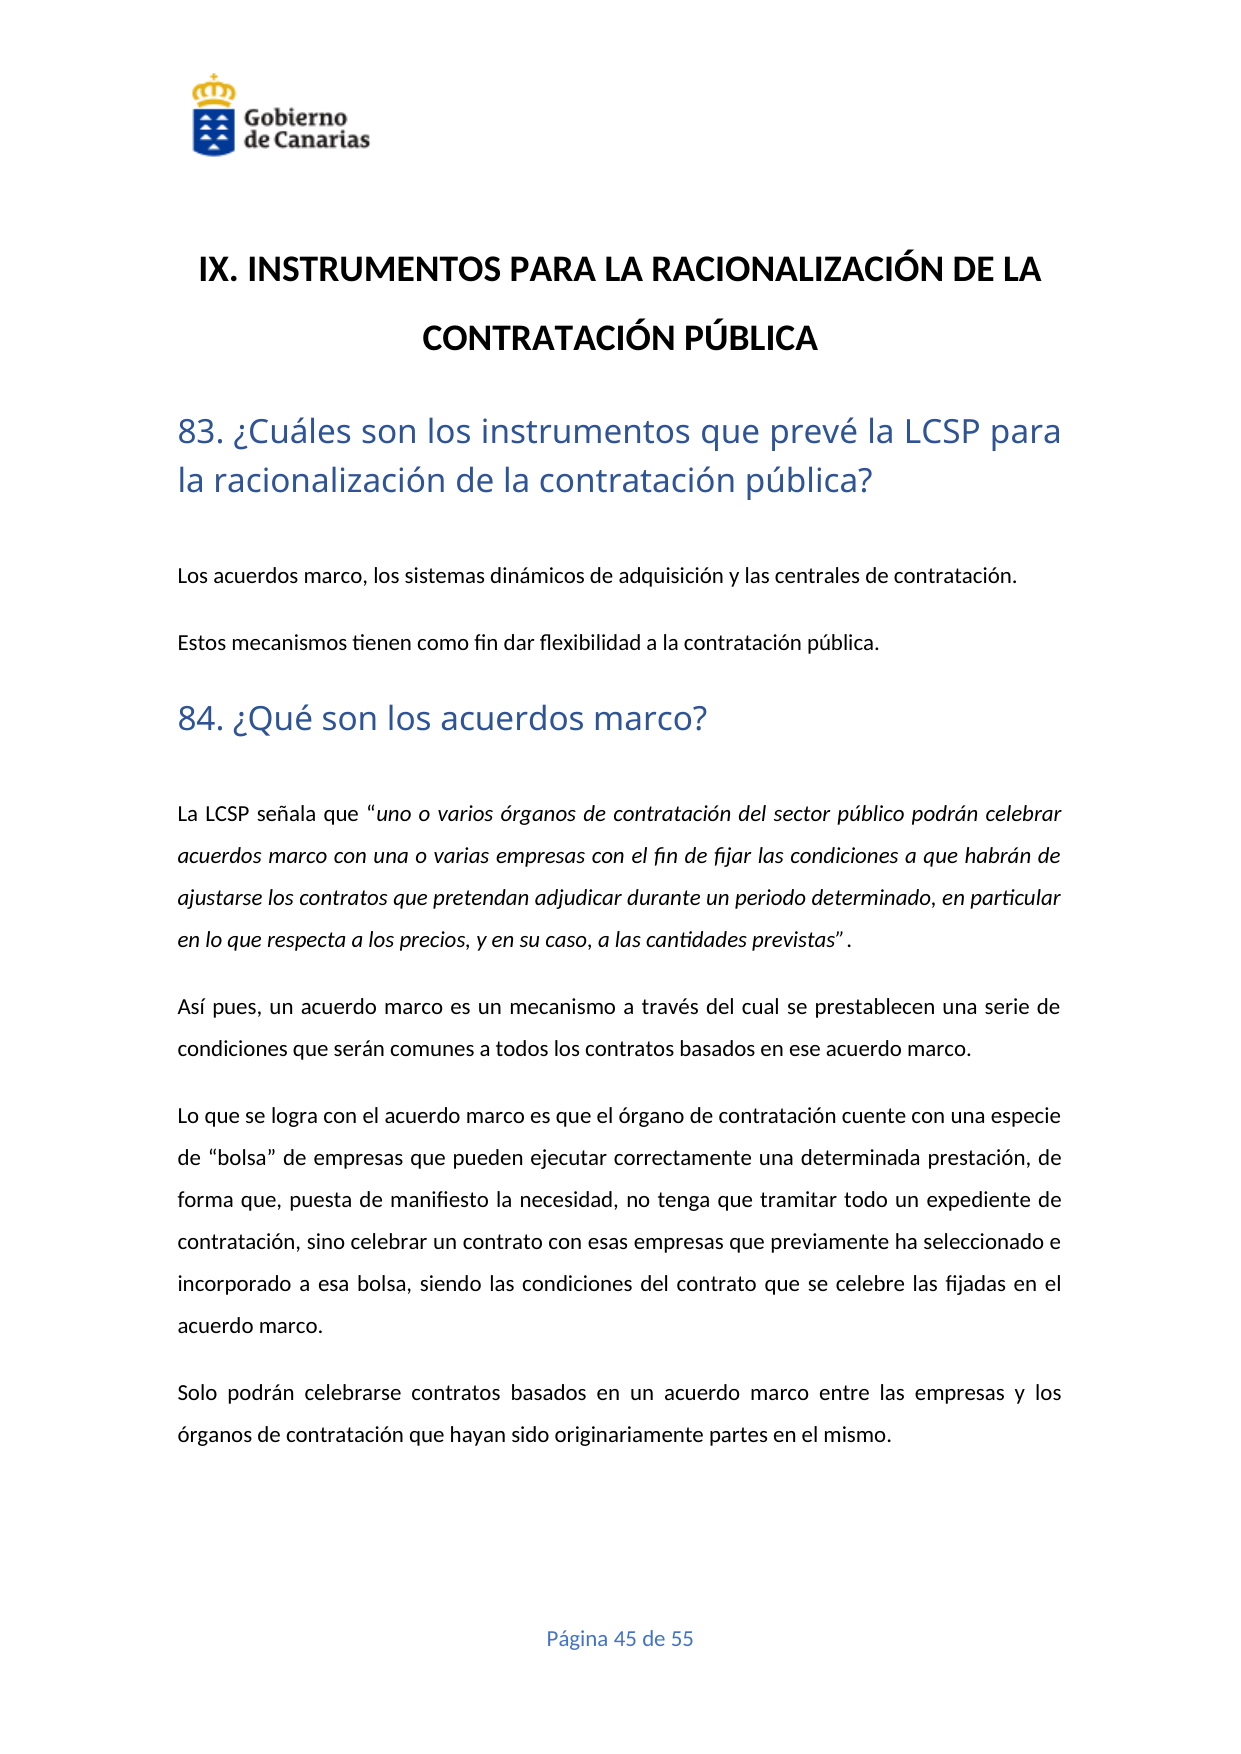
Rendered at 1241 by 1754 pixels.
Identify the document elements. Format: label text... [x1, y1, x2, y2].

text La LCSP señala que “uno o varios órganos de contratación del sector público podrán celebrar acuerdos marco con una o varias empresas con el fin de fijar las condiciones a que habrán de ajustarse los contratos que pretendan adjudicar durante un periodo determinado, en particular en lo que respecta a los precios, y en su caso, a las cantidades previstas”. [177, 799, 1063, 953]
text Lo que se logra con el acuerdo marco es que el órgano de contratación cuente con una especie de “bolsa” de empresas que pueden ejecutar correctamente una determinada prestación, de forma que, puesta de manifiesto la necesidad, no tenga que tramitar todo un expediente de contratación, sino celebrar un contrato con esas empresas que previamente ha seleccionado e incorporado a esa bolsa, siendo las condiciones del contrato que se celebre las fijadas en el acuerdo marco. [177, 1101, 1063, 1339]
text IX. INSTRUMENTOS PARA LA RACIONALIZACIÓN DE LA CONTRATACIÓN PÚBLICA [177, 245, 1063, 360]
picture [177, 73, 393, 179]
subtitle 84. ¿Qué son los acuerdos marco? [177, 695, 1063, 740]
text Así pues, un acuerdo marco es un mecanismo a través del cual se prestablecen una serie de condiciones que serán comunes a todos los contratos basados en ese acuerdo marco. [177, 992, 1063, 1062]
text Estos mecanismos tienen como fin dar flexibilidad a la contratación pública. [177, 628, 1063, 656]
subtitle 83. ¿Cuáles son los instrumentos que prevé la LCSP para la racionalización de la contratación pública? [177, 408, 1063, 502]
text Solo podrán celebrarse contratos basados en un acuerdo marco entre las empresas y los órganos de contratación que hayan sido originariamente partes en el mismo. [177, 1378, 1063, 1448]
text Los acuerdos marco, los sistemas dinámicos de adquisición y las centrales de contratación. [177, 561, 1063, 589]
